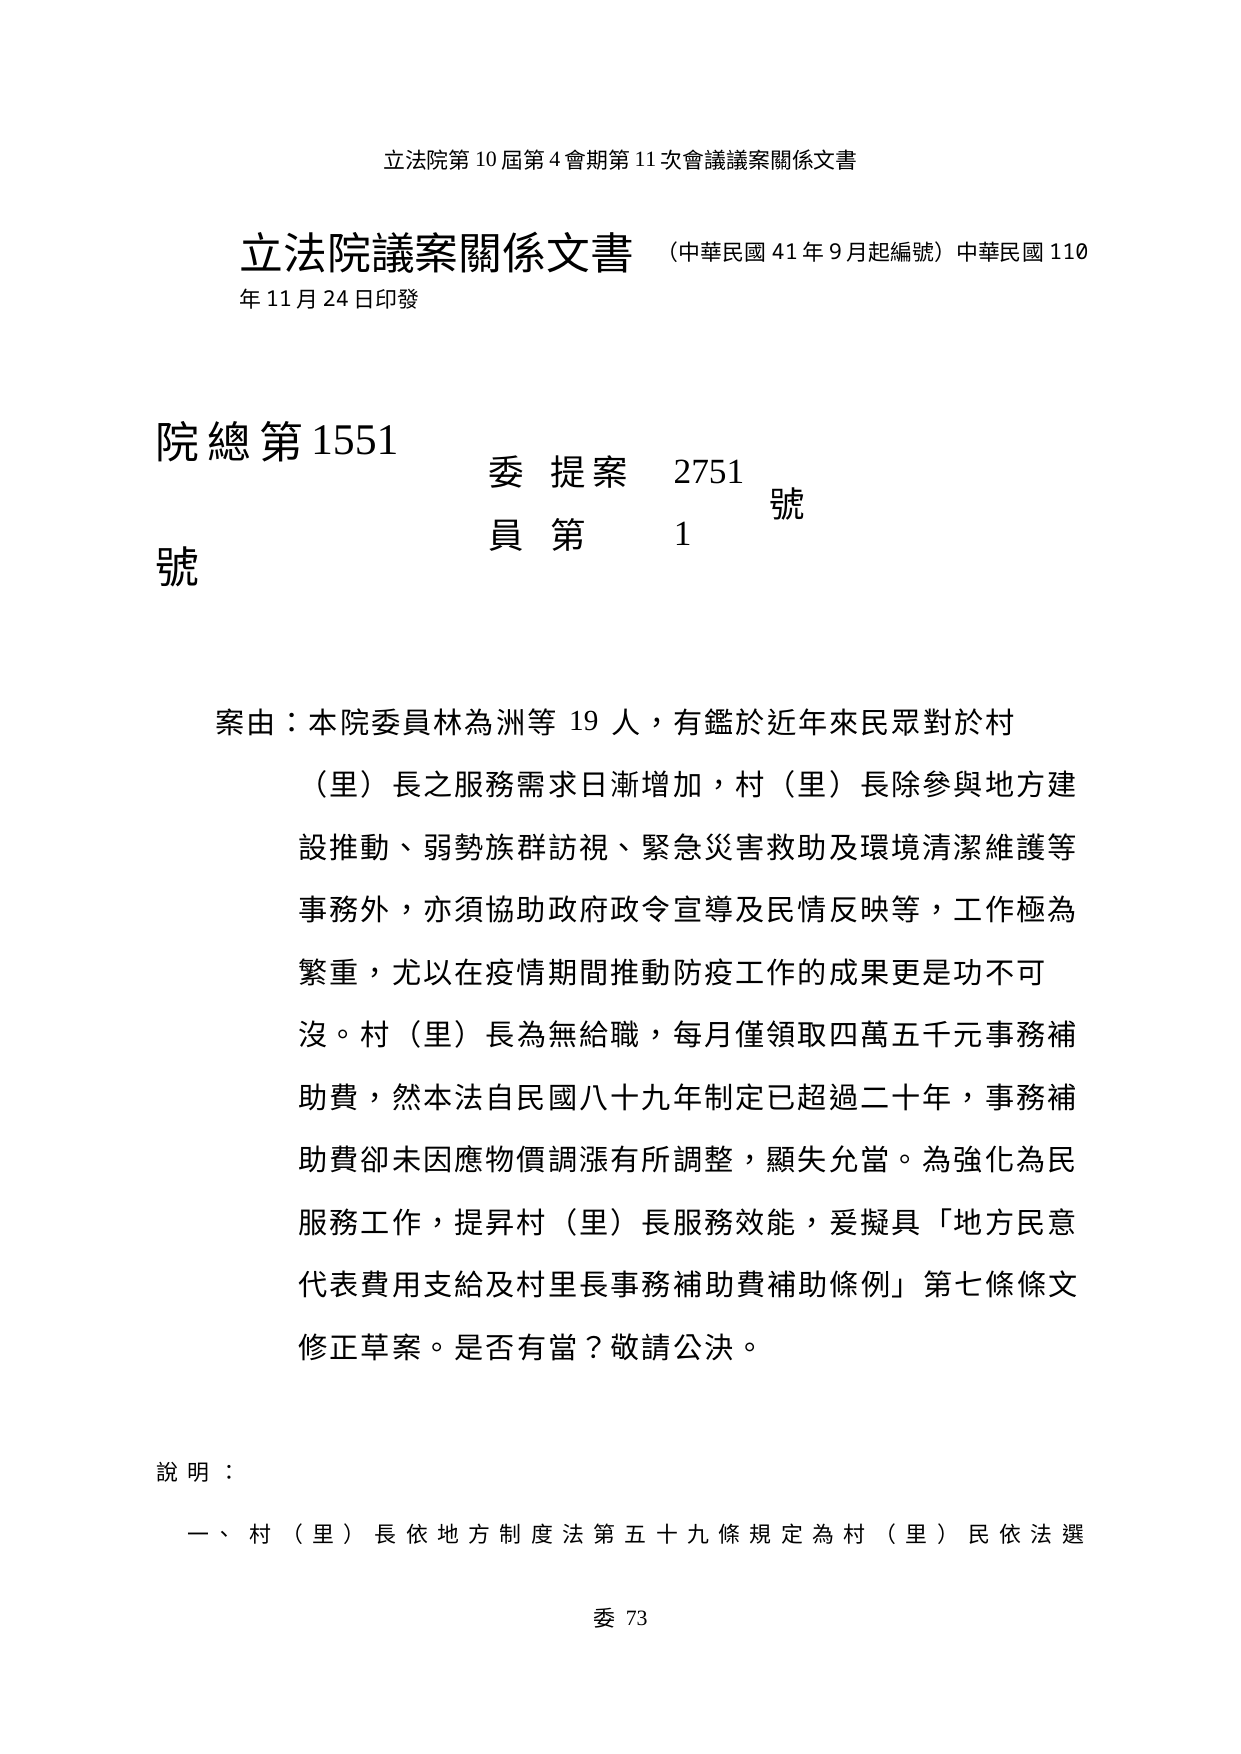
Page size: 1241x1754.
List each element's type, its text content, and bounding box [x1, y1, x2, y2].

table_header [804, 377, 819, 627]
table_header 提案第 [545, 377, 651, 627]
text 說明： [151, 1439, 1089, 1502]
table_header [800, 377, 804, 627]
table_header 27511 [651, 377, 763, 627]
text 立法院議案關係文書 （中華民國41年9月起編號）中華民國110年11月24日印發 [239, 219, 1089, 314]
table_header 委員 [431, 377, 545, 627]
table_header 院總第1551號 [151, 377, 431, 627]
text 案由：本院委員林為洲等19人，有鑑於近年來民眾對於村（里）長之服務需求日漸增加，村（里）長除參與地方建設推動、弱勢族群訪視、緊急災害救助及環境清潔維護等事務外，亦須協助政府政令宣導及民情反映等，工作極為繁重，尤以在疫情期間推動防疫工作的成果更是功不可沒。村（里）長為無給職，每月僅領取四萬五千元事務補助費，然本法自民國八十九年制定已超過二十年，事務補助費卻未因應物價調漲有所調整，顯失允當。為強化為民服務工作，提昇村（里）長服務效能，爰擬具「地方民意代表費用支給及村里長事務補助費補助條例」第七條條文修正草案。是否有當？敬請公決。 [206, 689, 1089, 1377]
text 一、村（里）長依地方制度法第五十九條規定為村（里）民依法選 [173, 1502, 1089, 1564]
table_header 號 [763, 377, 799, 627]
